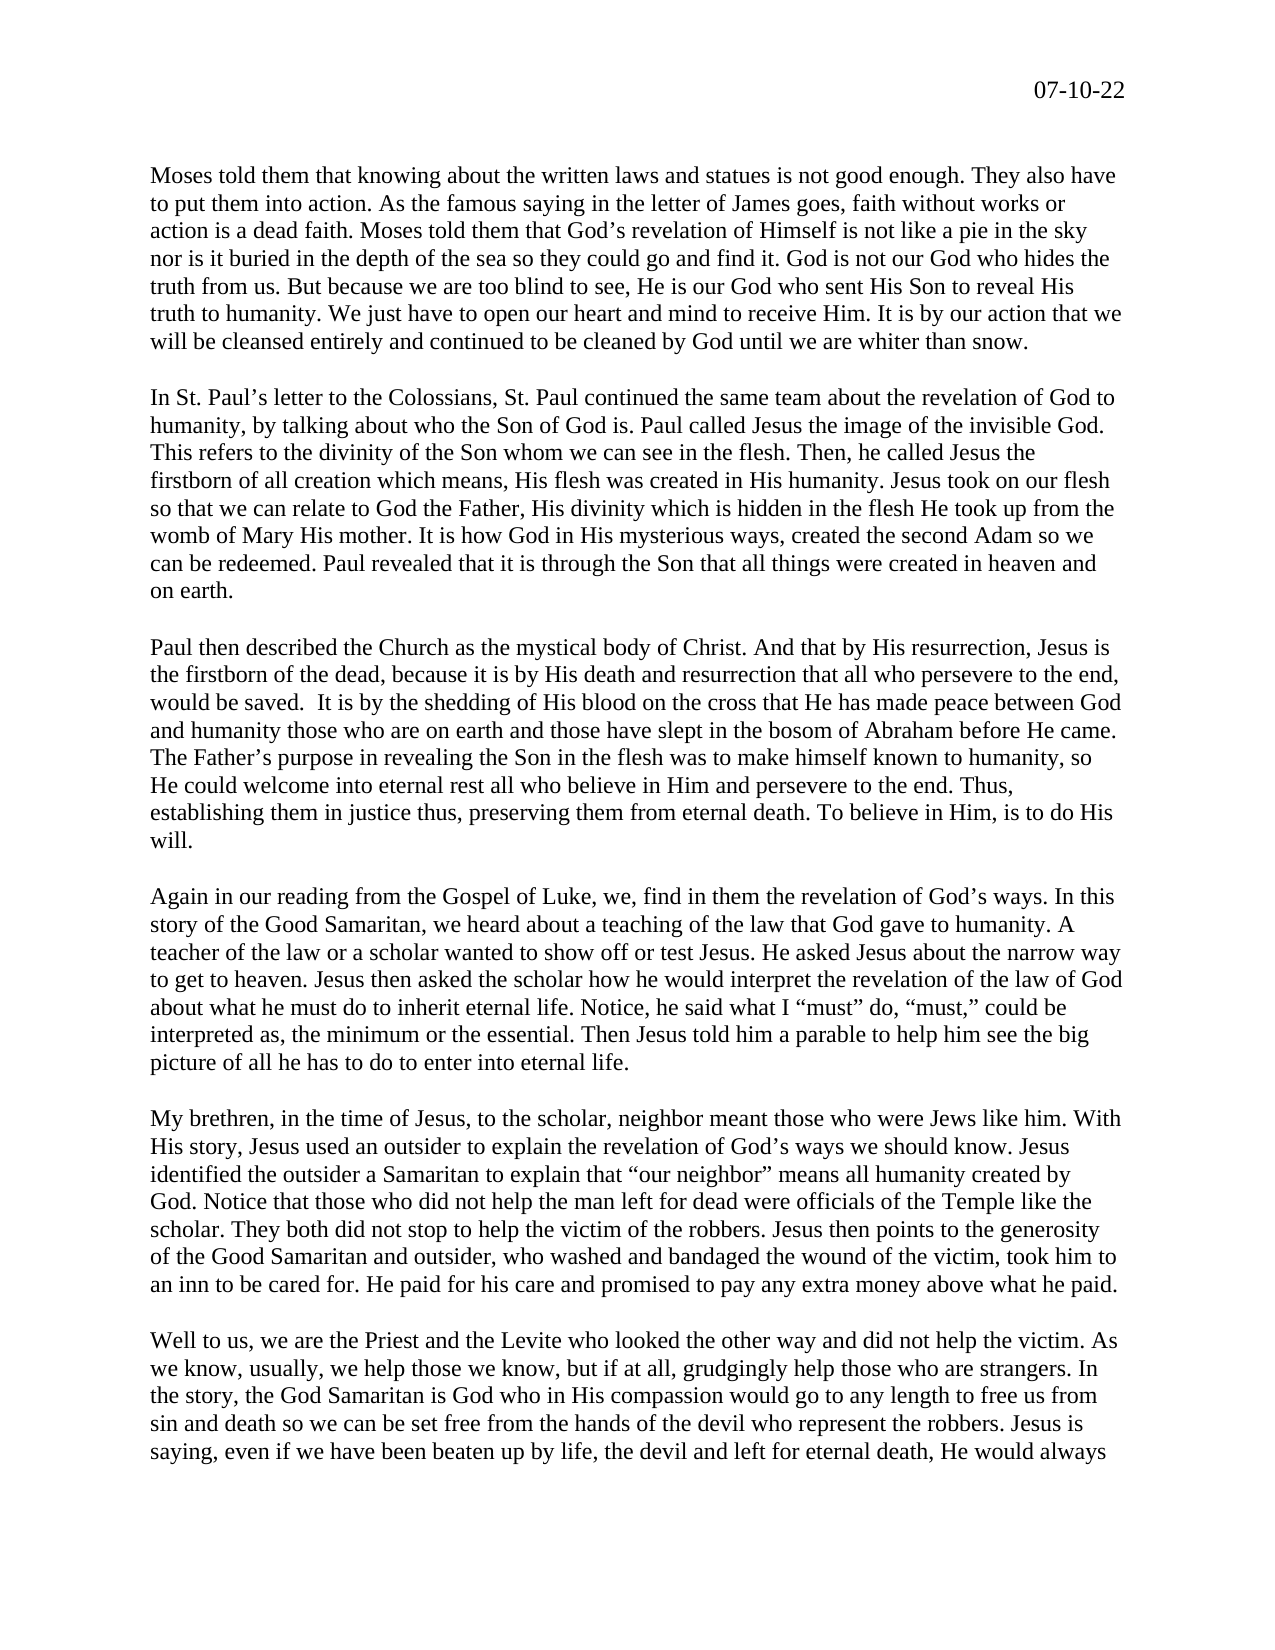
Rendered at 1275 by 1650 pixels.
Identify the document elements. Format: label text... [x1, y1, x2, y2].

text Paul then described the Church as the mystical body of Christ. And that by His resurrection, Jesus is the firstborn of the dead, because it is by His death and resurrection that all who persevere to the end, would be saved. It is by the shedding of His blood on the cross that He has made peace between God and humanity those who are on earth and those have slept in the bosom of Abraham before He came. The Father’s purpose in revealing the Son in the flesh was to make himself known to humanity, so He could welcome into eternal rest all who believe in Him and persevere to the end. Thus, establishing them in justice thus, preserving them from eternal death. To believe in Him, is to do His will. [150, 633, 1125, 854]
text Again in our reading from the Gospel of Luke, we, find in them the revelation of God’s ways. In this story of the Good Samaritan, we heard about a teaching of the law that God gave to humanity. A teacher of the law or a scholar wanted to show off or test Jesus. He asked Jesus about the narrow way to get to heaven. Jesus then asked the scholar how he would interpret the revelation of the law of God about what he must do to inherit eternal life. Notice, he said what I “must” do, “must,” could be interpreted as, the minimum or the essential. Then Jesus told him a parable to help him see the big picture of all he has to do to enter into eternal life. [150, 882, 1125, 1076]
text In St. Paul’s letter to the Colossians, St. Paul continued the same team about the revelation of God to humanity, by talking about who the Son of God is. Paul called Jesus the image of the invisible God. This refers to the divinity of the Son whom we can see in the flesh. Then, he called Jesus the firstborn of all creation which means, His flesh was created in His humanity. Jesus took on our flesh so that we can relate to God the Father, His divinity which is hidden in the flesh He took up from the womb of Mary His mother. It is how God in His mysterious ways, created the second Adam so we can be redeemed. Paul revealed that it is through the Son that all things were created in heaven and on earth. [150, 383, 1125, 604]
text My brethren, in the time of Jesus, to the scholar, neighbor meant those who were Jews like him. With His story, Jesus used an outsider to explain the revelation of God’s ways we should know. Jesus identified the outsider a Samaritan to explain that “our neighbor” means all humanity created by God. Notice that those who did not help the man left for dead were officials of the Temple like the scholar. They both did not stop to help the victim of the robbers. Jesus then points to the generosity of the Good Samaritan and outsider, who washed and bandaged the wound of the victim, took him to an inn to be cared for. He paid for his care and promised to pay any extra money above what he paid. [150, 1104, 1125, 1298]
text Moses told them that knowing about the written laws and statues is not good enough. They also have to put them into action. As the famous saying in the letter of James goes, faith without works or action is a dead faith. Moses told them that God’s revelation of Himself is not like a pie in the sky nor is it buried in the depth of the sea so they could go and find it. God is not our God who hides the truth from us. But because we are too blind to see, He is our God who sent His Son to reveal His truth to humanity. We just have to open our heart and mind to receive Him. It is by our action that we will be cleansed entirely and continued to be cleaned by God until we are whiter than snow. [150, 161, 1125, 354]
text Well to us, we are the Priest and the Levite who looked the other way and did not help the victim. As we know, usually, we help those we know, but if at all, grudgingly help those who are strangers. In the story, the God Samaritan is God who in His compassion would go to any length to free us from sin and death so we can be set free from the hands of the devil who represent the robbers. Jesus is saying, even if we have been beaten up by life, the devil and left for eternal death, He would always [150, 1326, 1125, 1464]
